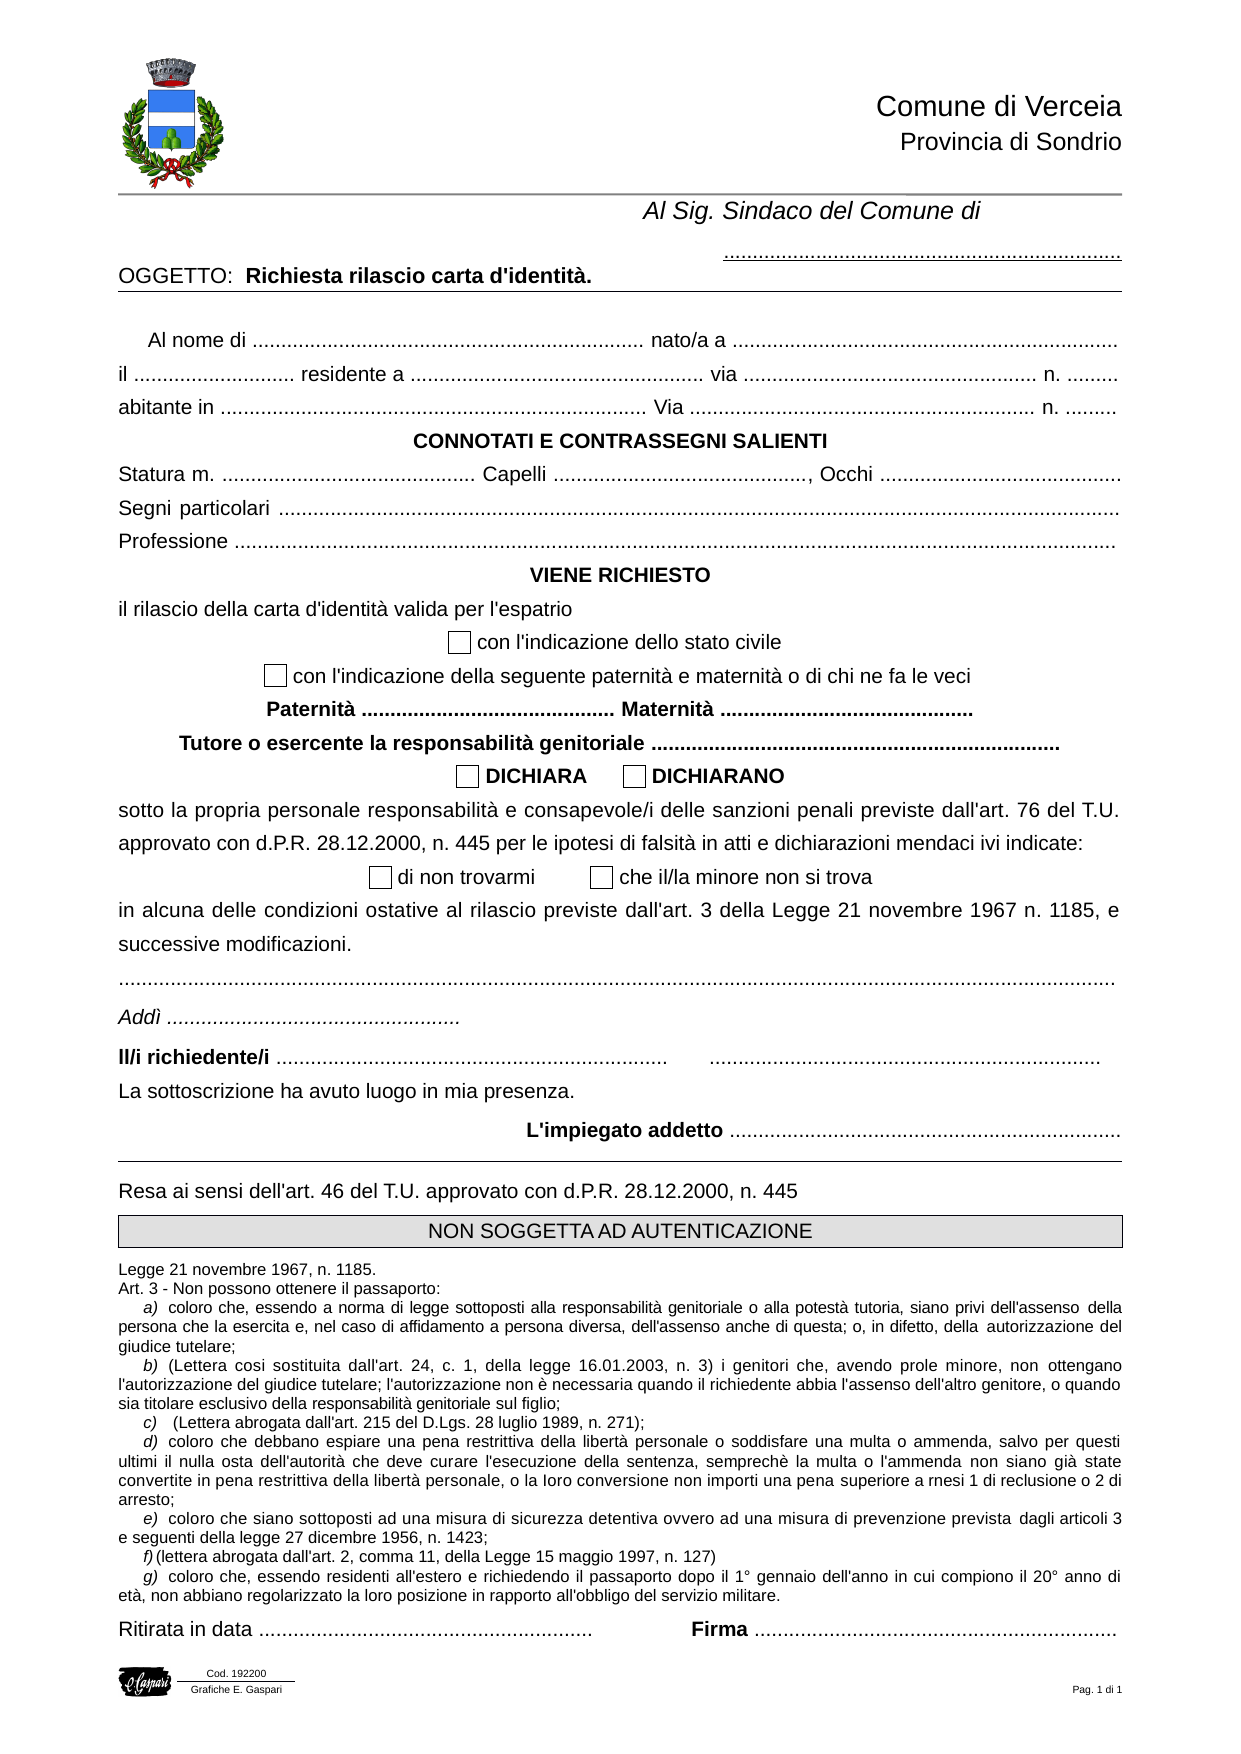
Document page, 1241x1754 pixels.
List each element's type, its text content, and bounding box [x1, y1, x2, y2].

text Ritirata in data .......................................................... Firma ............................................................... [118, 1617, 1122, 1641]
text Al Sig. Sindaco del Comune di [643, 196, 1122, 225]
text Art. 3 - Non possono ottenere il passaporto: [118, 1279, 1122, 1298]
table_header NON SOGGETTA AD AUTENTICAZIONE [119, 1216, 1122, 1247]
text VIENE RICHIESTO [118, 563, 1122, 587]
text Legge 21 novembre 1967, n. 1185. [118, 1260, 1122, 1279]
text Al nome di .................................................................... nato/a a ................................................................... il ............................ residente a ................................................... via ................................................... n. ......... abitante in .......................................................................... Via ............................................................ n. ......... [118, 328, 1122, 419]
text Comune di Verceia [224, 89, 1122, 122]
text il rilascio della carta d'identità valida per l'espatrio [118, 596, 1122, 620]
list (Lettera abrogata dall'art. 215 del D.Lgs. 28 luglio 1989, n. 271); [118, 1413, 1122, 1432]
text di non trovarmi che il/la minore non si trova [118, 865, 1122, 889]
list (lettera abrogata dall'art. 2, comma 11, della Legge 15 maggio 1997, n. 127) [118, 1547, 1122, 1566]
picture [118, 1666, 172, 1697]
list coloro che debbano espiare una pena restrittiva della libertà personale o soddisfare una multa o ammenda, salvo per questi ultimi il nulla osta dell'autorità che deve curare l'esecuzione della sentenza, semprechè la multa o l'ammenda non siano già state convertite in pena restrittiva della libertà personale, o la Ioro conversione non importi una pena superiore a rnesi 1 di reclusione o 2 di arresto; [118, 1432, 1122, 1509]
text La sottoscrizione ha avuto luogo in mia presenza. [118, 1078, 1122, 1102]
text CONNOTATI E CONTRASSEGNI SALIENTI [118, 429, 1122, 453]
text sotto la propria personale responsabilità e consapevole/i delle sanzioni penali previste dall'art. 76 del T.U. approvato con d.P.R. 28.12.2000, n. 445 per le ipotesi di falsità in atti e dichiarazioni mendaci ivi indicate: [118, 798, 1122, 855]
text con l'indicazione dello stato civile [118, 630, 1122, 654]
picture [122, 58, 224, 189]
text Paternità ............................................ Maternità ............................................ [118, 697, 1122, 721]
text in alcuna delle condizioni ostative al rilascio previste dall'art. 3 della Legge 21 novembre 1967 n. 1185, e successive modificazioni. [118, 898, 1122, 956]
text L'impiegato addetto .................................................................... [118, 1118, 1122, 1142]
text con l'indicazione della seguente paternità e maternità o di chi ne fa le veci [118, 663, 1122, 687]
list coloro che, essendo a norma di legge sottoposti alla responsabilità genitoriale o alla potestà tutoria, siano privi dell'assenso della persona che la esercita e, nel caso di affidamento a persona diversa, dell'assenso anche di questa; o, in difetto, della autorizzazione del giudice tutelare; [118, 1298, 1122, 1356]
text Resa ai sensi dell'art. 46 del T.U. approvato con d.P.R. 28.12.2000, n. 445 [118, 1179, 1122, 1203]
list coloro che, essendo residenti all'estero e richiedendo il passaporto dopo il 1° gennaio dell'anno in cui compiono il 20° anno di età, non abbiano regolarizzato la loro posizione in rapporto all'obbligo del servizio militare. [118, 1566, 1122, 1605]
text ............................................................................................................................................................................. [118, 965, 1122, 989]
text DICHIARA DICHIARANO [118, 764, 1122, 788]
text Tutore o esercente la responsabilità genitoriale ....................................................................... [118, 731, 1122, 754]
text Provincia di Sondrio [224, 127, 1122, 156]
text Addì ................................................... [118, 1005, 1122, 1029]
list coloro che siano sottoposti ad una misura di sicurezza detentiva ovvero ad una misura di prevenzione prevista dagli articoli 3 e seguenti della legge 27 dicembre 1956, n. 1423; [118, 1509, 1122, 1547]
text Statura m. ............................................ Capelli ............................................, Occhi .......................................... Segni particolari .................................................................................................................................................. Professione ......................................................................................................................................................... [118, 462, 1122, 553]
text OGGETTO: Richiesta rilascio carta d'identità. [118, 263, 1122, 291]
text ll/i richiedente/i .................................................................... .................................................................... [118, 1045, 1122, 1069]
list (Lettera cosi sostituita dall'art. 24, c. 1, della legge 16.01.2003, n. 3) i genitori che, avendo prole minore, non ottengano l'autorizzazione del giudice tutelare; l'autorizzazione non è necessaria quando il richiedente abbia l'assenso dell'altro genitore, o quando sia titolare esclusivo della responsabilità genitoriale sul figlio; [118, 1356, 1122, 1413]
text ..................................................................... [118, 239, 1122, 263]
